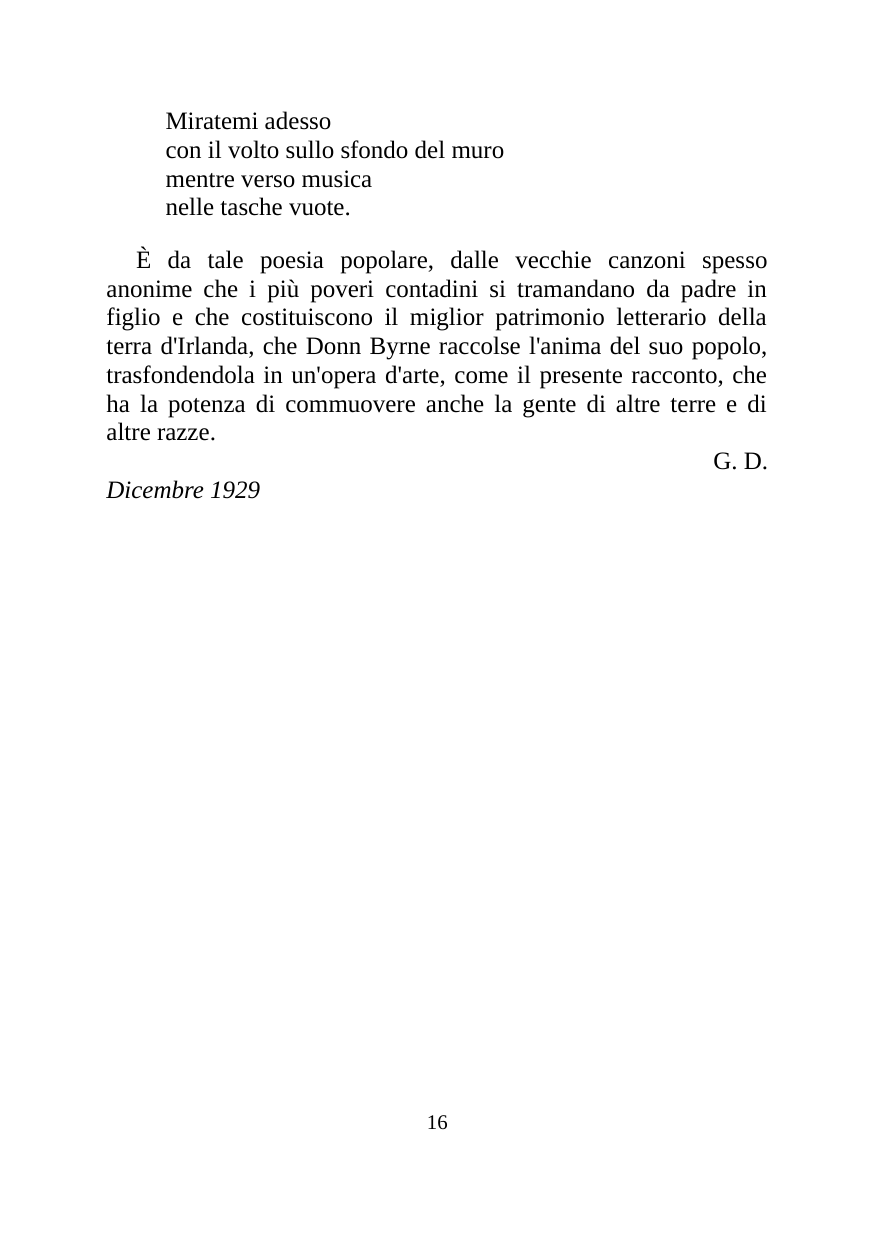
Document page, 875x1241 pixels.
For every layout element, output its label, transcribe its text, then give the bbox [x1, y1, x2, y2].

text È da tale poesia popolare, dalle vecchie canzoni spesso anonime che i più poveri contadini si tramandano da padre in figlio e che costituiscono il miglior patrimonio letterario della terra d'Irlanda, che Donn Byrne raccolse l'anima del suo popolo, trasfondendola in un'opera d'arte, come il presente racconto, che ha la potenza di commuovere anche la gente di altre terre e di altre razze. [106, 245, 768, 446]
text G. D. [106, 446, 768, 475]
text Miratemi adesso con il volto sullo sfondo del muro mentre verso musica nelle tasche vuote. [165, 106, 768, 221]
text Dicembre 1929 [106, 475, 768, 504]
